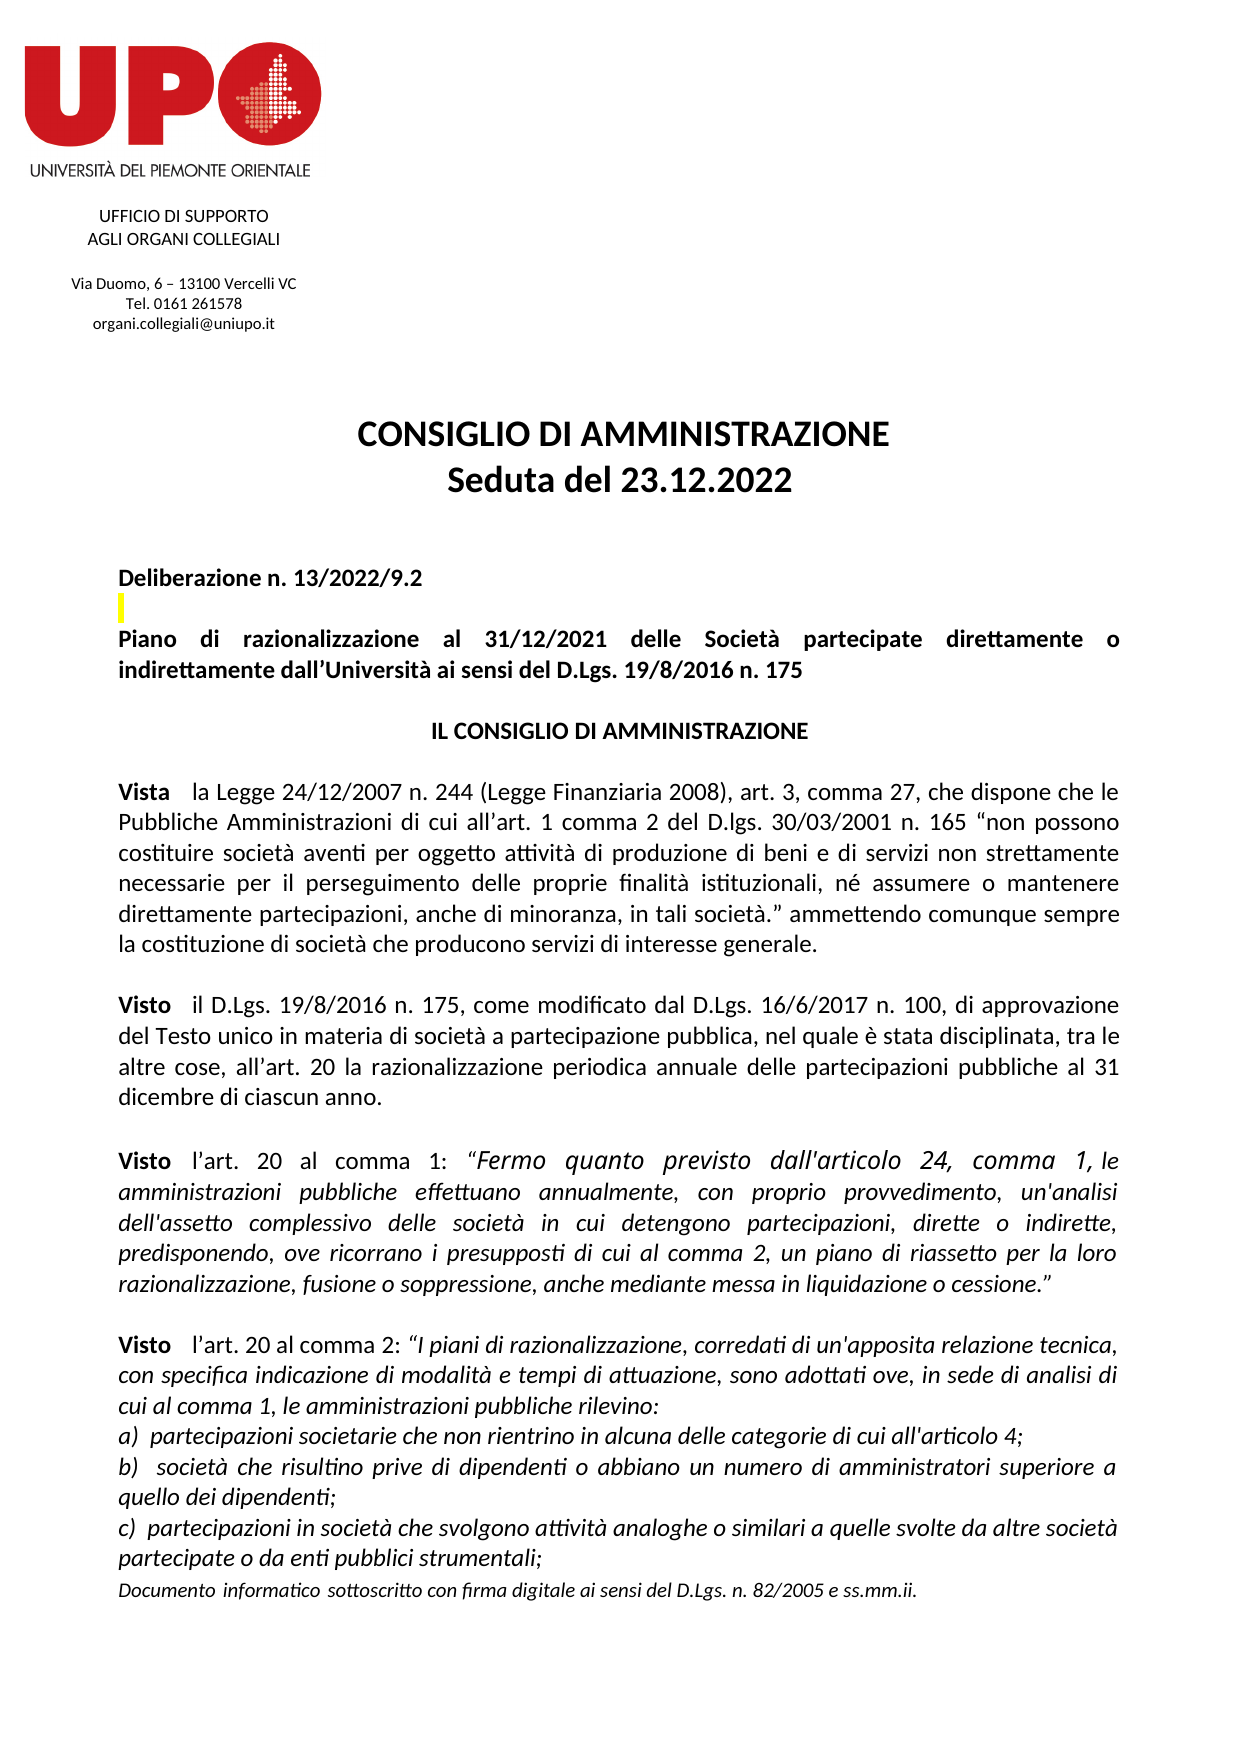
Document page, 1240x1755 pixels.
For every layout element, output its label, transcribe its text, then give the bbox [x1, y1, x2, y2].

text UFFICIO DI SUPPORTO [40, 204, 328, 227]
text Seduta del 23.12.2022 [118, 456, 1121, 501]
text IL CONSIGLIO DI AMMINISTRAZIONE [118, 715, 1121, 746]
text Via Duomo, 6 – 13100 Vercelli VC [40, 273, 328, 293]
text Visto il D.Lgs. 19/8/2016 n. 175, come modificato dal D.Lgs. 16/6/2017 n. 100, di approvazione del Testo unico in materia di società a partecipazione pubblica, nel quale è stata disciplinata, tra le altre cose, all’art. 20 la razionalizzazione periodica annuale delle partecipazioni pubbliche al 31 dicembre di ciascun anno. [118, 990, 1121, 1112]
text Visto l’art. 20 al comma 1: “Fermo quanto previsto dall'articolo 24, comma 1, le amministrazioni pubbliche effettuano annualmente, con proprio provvedimento, un'analisi dell'assetto complessivo delle società in cui detengono partecipazioni, dirette o indirette, predisponendo, ove ricorrano i presupposti di cui al comma 2, un piano di riassetto per la loro razionalizzazione, fusione o soppressione, anche mediante messa in liquidazione o cessione.” [118, 1142, 1121, 1298]
text Deliberazione n. 13/2022/9.2 [118, 562, 1121, 593]
text AGLI ORGANI COLLEGIALI [40, 227, 328, 250]
text c) partecipazioni in società che svolgono attività analoghe o similari a quelle svolte da altre società partecipate o da enti pubblici strumentali; [118, 1512, 1121, 1573]
text Visto l’art. 20 al comma 2: “I piani di razionalizzazione, corredati di un'apposita relazione tecnica, con specifica indicazione di modalità e tempi di attuazione, sono adottati ove, in sede di analisi di cui al comma 1, le amministrazioni pubbliche rilevino: [118, 1329, 1121, 1421]
text Tel. 0161 261578 [40, 293, 328, 314]
text Piano di razionalizzazione al 31/12/2021 delle Società partecipate direttamente o indirettamente dall’Università ai sensi del D.Lgs. 19/8/2016 n. 175 [118, 623, 1121, 684]
text a) partecipazioni societarie che non rientrino in alcuna delle categorie di cui all'articolo 4; [118, 1421, 1121, 1451]
text b) società che risultino prive di dipendenti o abbiano un numero di amministratori superiore a quello dei dipendenti; [118, 1451, 1121, 1512]
text Vista la Legge 24/12/2007 n. 244 (Legge Finanziaria 2008), art. 3, comma 27, che dispone che le Pubbliche Amministrazioni di cui all’art. 1 comma 2 del D.lgs. 30/03/2001 n. 165 “non possono costituire società aventi per oggetto attività di produzione di beni e di servizi non strettamente necessarie per il perseguimento delle proprie finalità istituzionali, né assumere o mantenere direttamente partecipazioni, anche di minoranza, in tali società.” ammettendo comunque sempre la costituzione di società che producono servizi di interesse generale. [118, 776, 1121, 959]
text organi.collegiali@uniupo.it [40, 314, 328, 334]
text CONSIGLIO DI AMMINISTRAZIONE [118, 410, 1121, 456]
